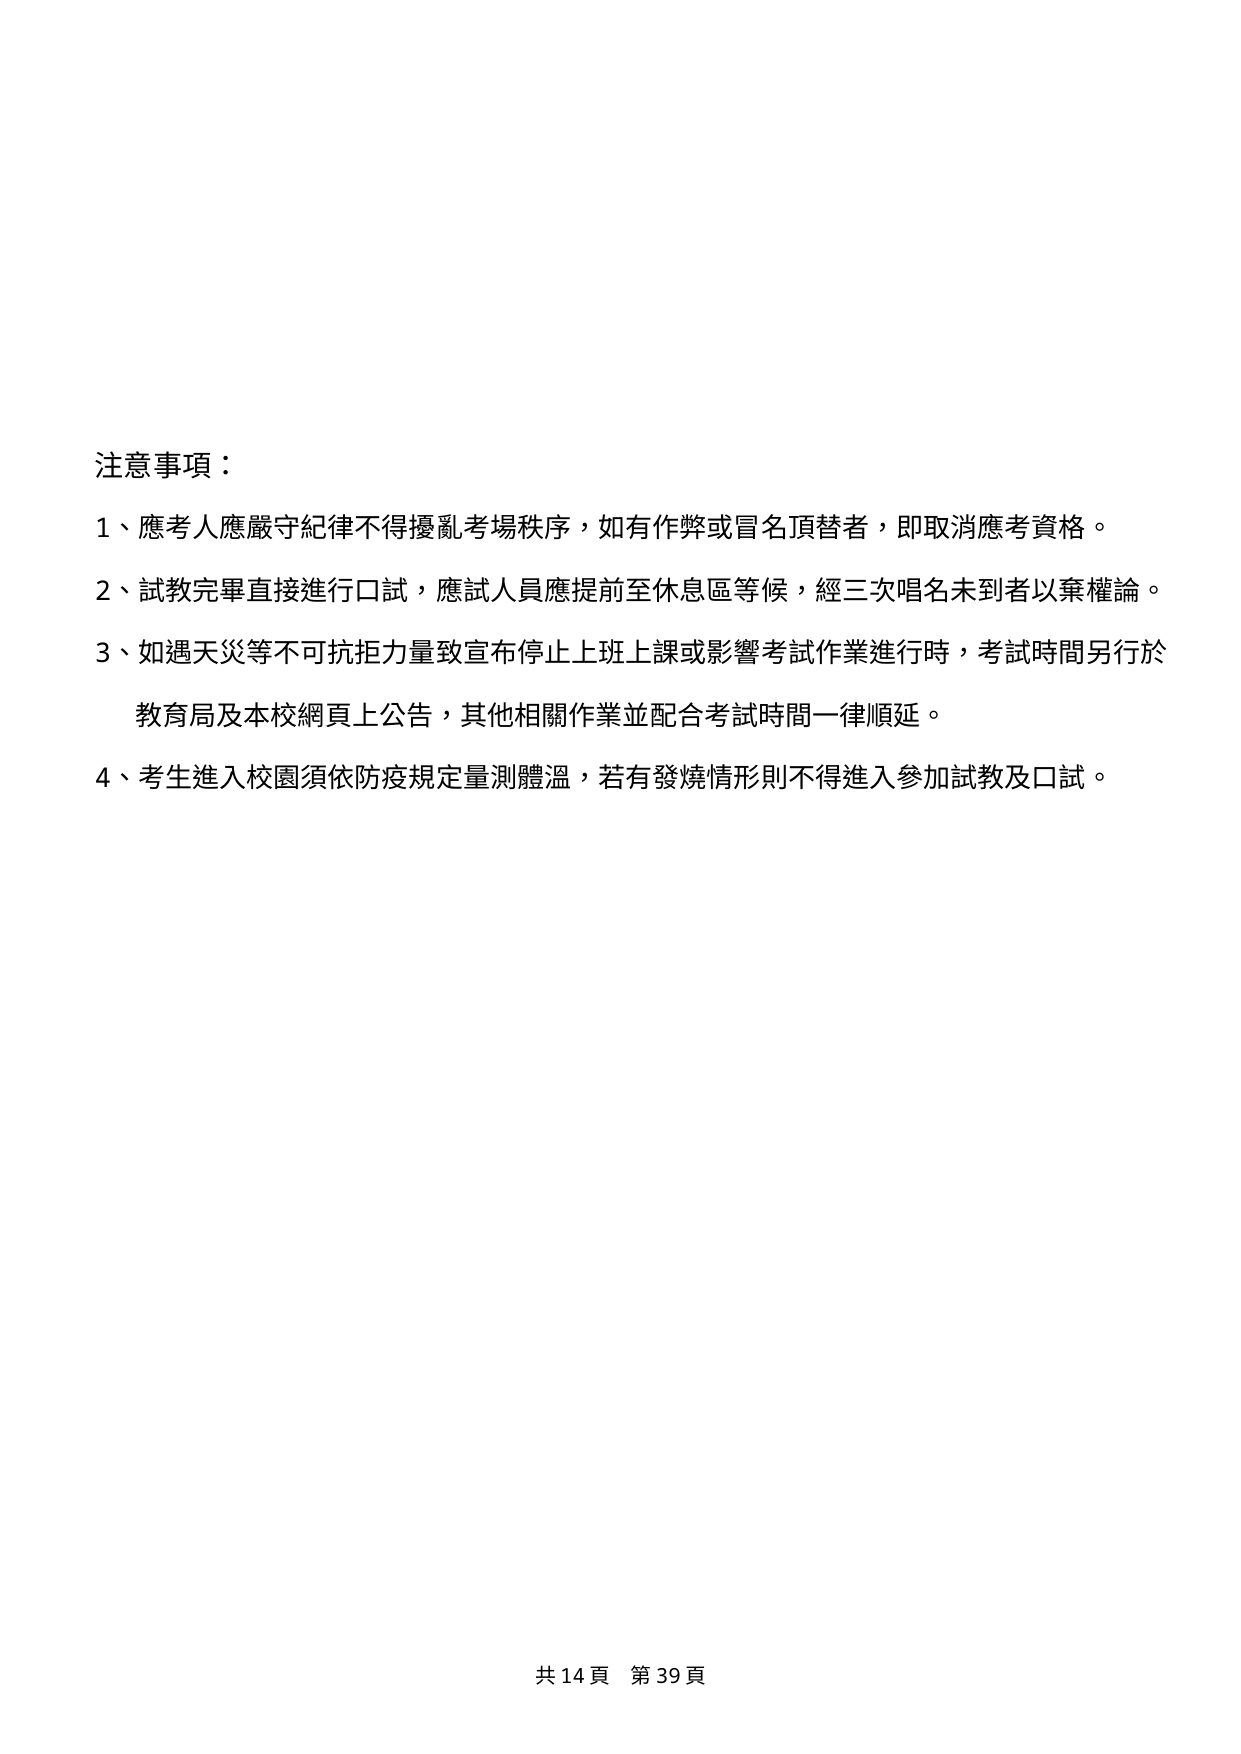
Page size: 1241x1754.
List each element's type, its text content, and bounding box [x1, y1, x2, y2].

text 注意事項： [94, 422, 1146, 484]
text 3、如遇天災等不可抗拒力量致宣布停止上班上課或影響考試作業進行時，考試時間另行於教育局及本校網頁上公告，其他相關作業並配合考試時間一律順延。 [94, 609, 1172, 734]
text 2、試教完畢直接進行口試，應試人員應提前至休息區等候，經三次唱名未到者以棄權論。 [94, 547, 1172, 609]
text 4、考生進入校園須依防疫規定量測體溫，若有發燒情形則不得進入參加試教及口試。 [94, 734, 1172, 797]
text 1、應考人應嚴守紀律不得擾亂考場秩序，如有作弊或冒名頂替者，即取消應考資格。 [94, 484, 1172, 547]
